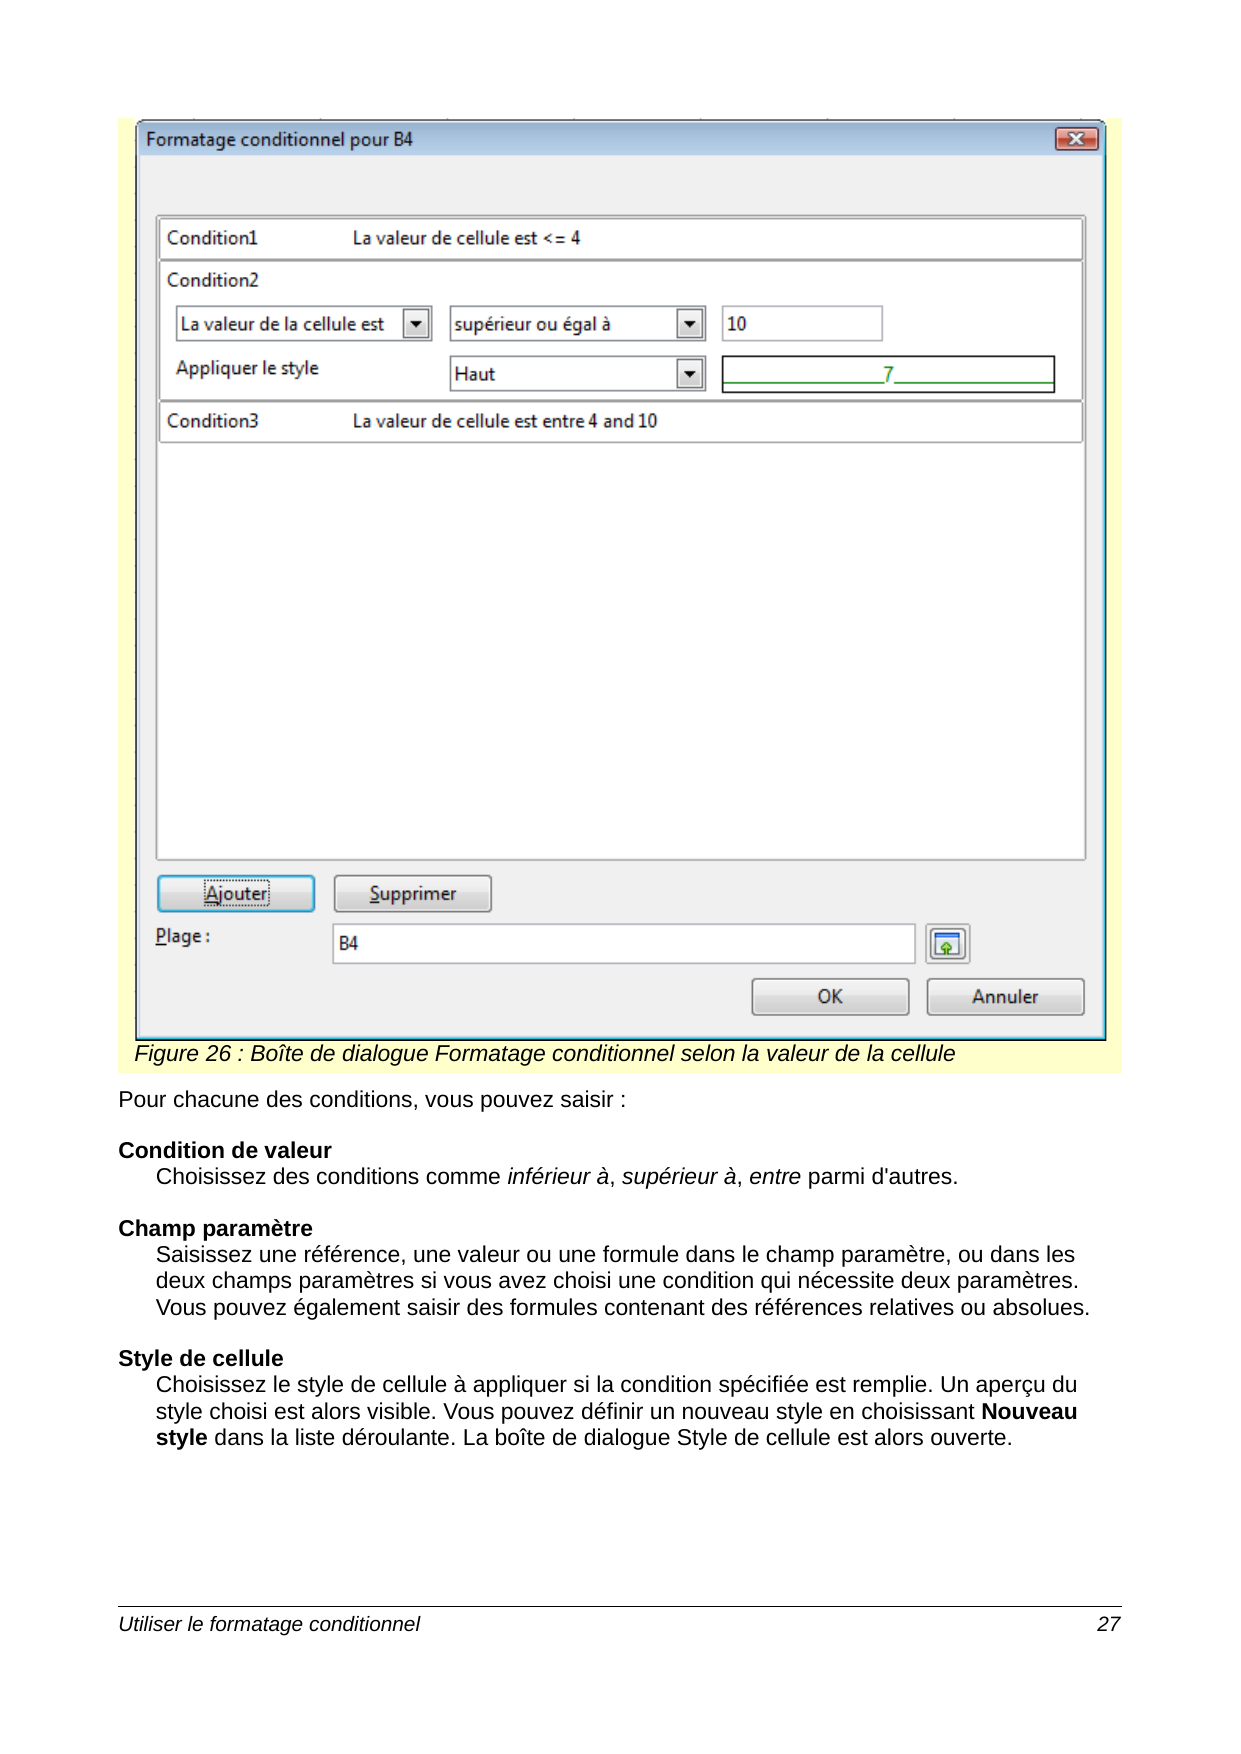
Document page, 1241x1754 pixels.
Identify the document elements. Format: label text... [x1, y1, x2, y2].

text Choisissez des conditions comme inférieur à, supérieur à, entre parmi d'autres. [156, 1163, 1122, 1189]
text Saisissez une référence, une valeur ou une formule dans le champ paramètre, ou dans les deux champs paramètres si vous avez choisi une condition qui nécessite deux paramètres. Vous pouvez également saisir des formules contenant des références relatives ou absolues. [156, 1241, 1122, 1320]
text Style de cellule [118, 1345, 1122, 1371]
text Condition de valeur [118, 1137, 1122, 1163]
text Champ paramètre [118, 1214, 1122, 1241]
picture [134, 118, 1107, 1041]
text Pour chacune des conditions, vous pouvez saisir : [118, 1086, 1122, 1112]
text Figure 26 : Boîte de dialogue Formatage conditionnel selon la valeur de la cellule [134, 1041, 1106, 1066]
text Choisissez le style de cellule à appliquer si la condition spécifiée est remplie. Un aperçu du style choisi est alors visible. Vous pouvez définir un nouveau style en choisissant Nouveau style dans la liste déroulante. La boîte de dialogue Style de cellule est alors ouverte. [156, 1371, 1122, 1450]
